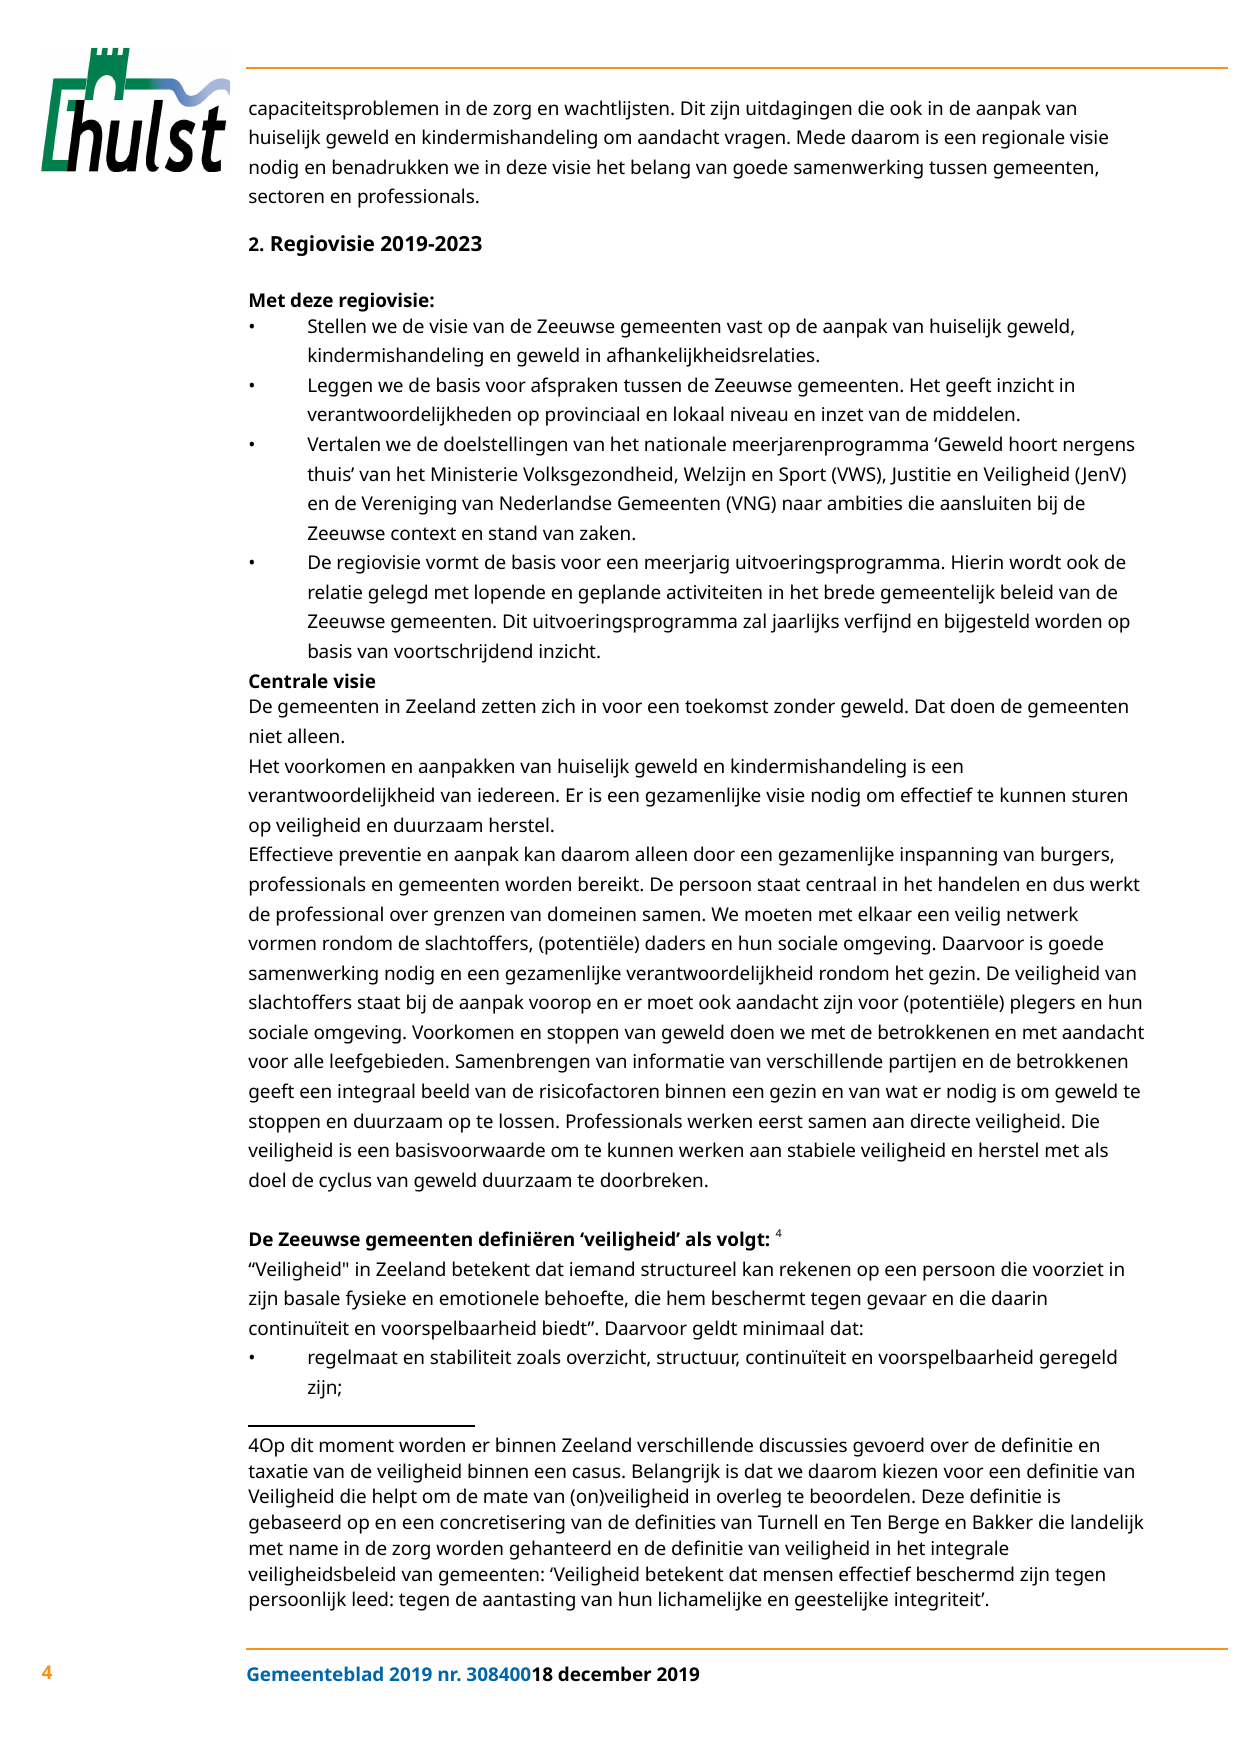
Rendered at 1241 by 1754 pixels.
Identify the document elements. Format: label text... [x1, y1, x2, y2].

list Stellen we de visie van de Zeeuwse gemeenten vast op de aanpak van huiselijk geweld, kindermishandeling en geweld in afhankelijkheidsrelaties. [248, 313, 1152, 368]
text De gemeenten in Zeeland zetten zich in voor een toekomst zonder geweld. Dat doen de gemeenten niet alleen. [248, 694, 1152, 749]
list Vertalen we de doelstellingen van het nationale meerjarenprogramma ‘Geweld hoort nergens thuis’ van het Ministerie Volksgezondheid, Welzijn en Sport (VWS), Justitie en Veiligheid (JenV) en de Vereniging van Nederlandse Gemeenten (VNG) naar ambities die aansluiten bij de Zeeuwse context en stand van zaken. [248, 431, 1152, 546]
text Centrale visie [248, 668, 1152, 694]
list Leggen we de basis voor afspraken tussen de Zeeuwse gemeenten. Het geeft inzicht in verantwoordelijkheden op provinciaal en lokaal niveau en inzet van de middelen. [248, 372, 1152, 427]
text capaciteitsproblemen in de zorg en wachtlijsten. Dit zijn uitdagingen die ook in de aanpak van huiselijk geweld en kindermishandeling om aandacht vragen. Mede daarom is een regionale visie nodig en benadrukken we in deze visie het belang van goede samenwerking tussen gemeenten, sectoren en professionals. [248, 95, 1152, 209]
text Met deze regiovisie: [248, 287, 1152, 313]
text 2. Regiovisie 2019-2023 [248, 229, 1152, 258]
text De Zeeuwse gemeenten definiëren ‘veiligheid’ als volgt: [248, 1226, 1152, 1252]
list regelmaat en stabiliteit zoals overzicht, structuur, continuïteit en voorspelbaarheid geregeld zijn; [248, 1344, 1152, 1400]
list De regiovisie vormt de basis voor een meerjarig uitvoeringsprogramma. Hierin wordt ook de relatie gelegd met lopende en geplande activiteiten in het brede gemeentelijk beleid van de Zeeuwse gemeenten. Dit uitvoeringsprogramma zal jaarlijks verfijnd en bijgesteld worden op basis van voortschrijdend inzicht. [248, 549, 1152, 664]
text Het voorkomen en aanpakken van huiselijk geweld en kindermishandeling is een verantwoordelijkheid van iedereen. Er is een gezamenlijke visie nodig om effectief te kunnen sturen op veiligheid en duurzaam herstel. [248, 753, 1152, 838]
text Effectieve preventie en aanpak kan daarom alleen door een gezamenlijke inspanning van burgers, professionals en gemeenten worden bereikt. De persoon staat centraal in het handelen en dus werkt de professional over grenzen van domeinen samen. We moeten met elkaar een veilig netwerk vormen rondom de slachtoffers, (potentiële) daders en hun sociale omgeving. Daarvoor is goede samenwerking nodig en een gezamenlijke verantwoordelijkheid rondom het gezin. De veiligheid van slachtoffers staat bij de aanpak voorop en er moet ook aandacht zijn voor (potentiële) plegers en hun sociale omgeving. Voorkomen en stoppen van geweld doen we met de betrokkenen en met aandacht voor alle leefgebieden. Samenbrengen van informatie van verschillende partijen en de betrokkenen geeft een integraal beeld van de risicofactoren binnen een gezin en van wat er nodig is om geweld te stoppen en duurzaam op te lossen. Professionals werken eerst samen aan directe veiligheid. Die veiligheid is een basisvoorwaarde om te kunnen werken aan stabiele veiligheid en herstel met als doel de cyclus van geweld duurzaam te doorbreken. [248, 842, 1152, 1193]
text Op dit moment worden er binnen Zeeland verschillende discussies gevoerd over de definitie en taxatie van de veiligheid binnen een casus. Belangrijk is dat we daarom kiezen voor een definitie van Veiligheid die helpt om de mate van (on)veiligheid in overleg te beoordelen. Deze definitie is gebaseerd op en een concretisering van de definities van Turnell en Ten Berge en Bakker die landelijk met name in de zorg worden gehanteerd en de definitie van veiligheid in het integrale veiligheidsbeleid van gemeenten: ‘Veiligheid betekent dat mensen effectief beschermd zijn tegen persoonlijk leed: tegen de aantasting van hun lichamelijke en geestelijke integriteit’. [248, 1432, 1152, 1612]
text “Veiligheid" in Zeeland betekent dat iemand structureel kan rekenen op een persoon die voorziet in zijn basale fysieke en emotionele behoefte, die hem beschermt tegen gevaar en die daarin continuïteit en voorspelbaarheid biedt”. Daarvoor geldt minimaal dat: [248, 1256, 1152, 1341]
picture [41, 47, 231, 172]
